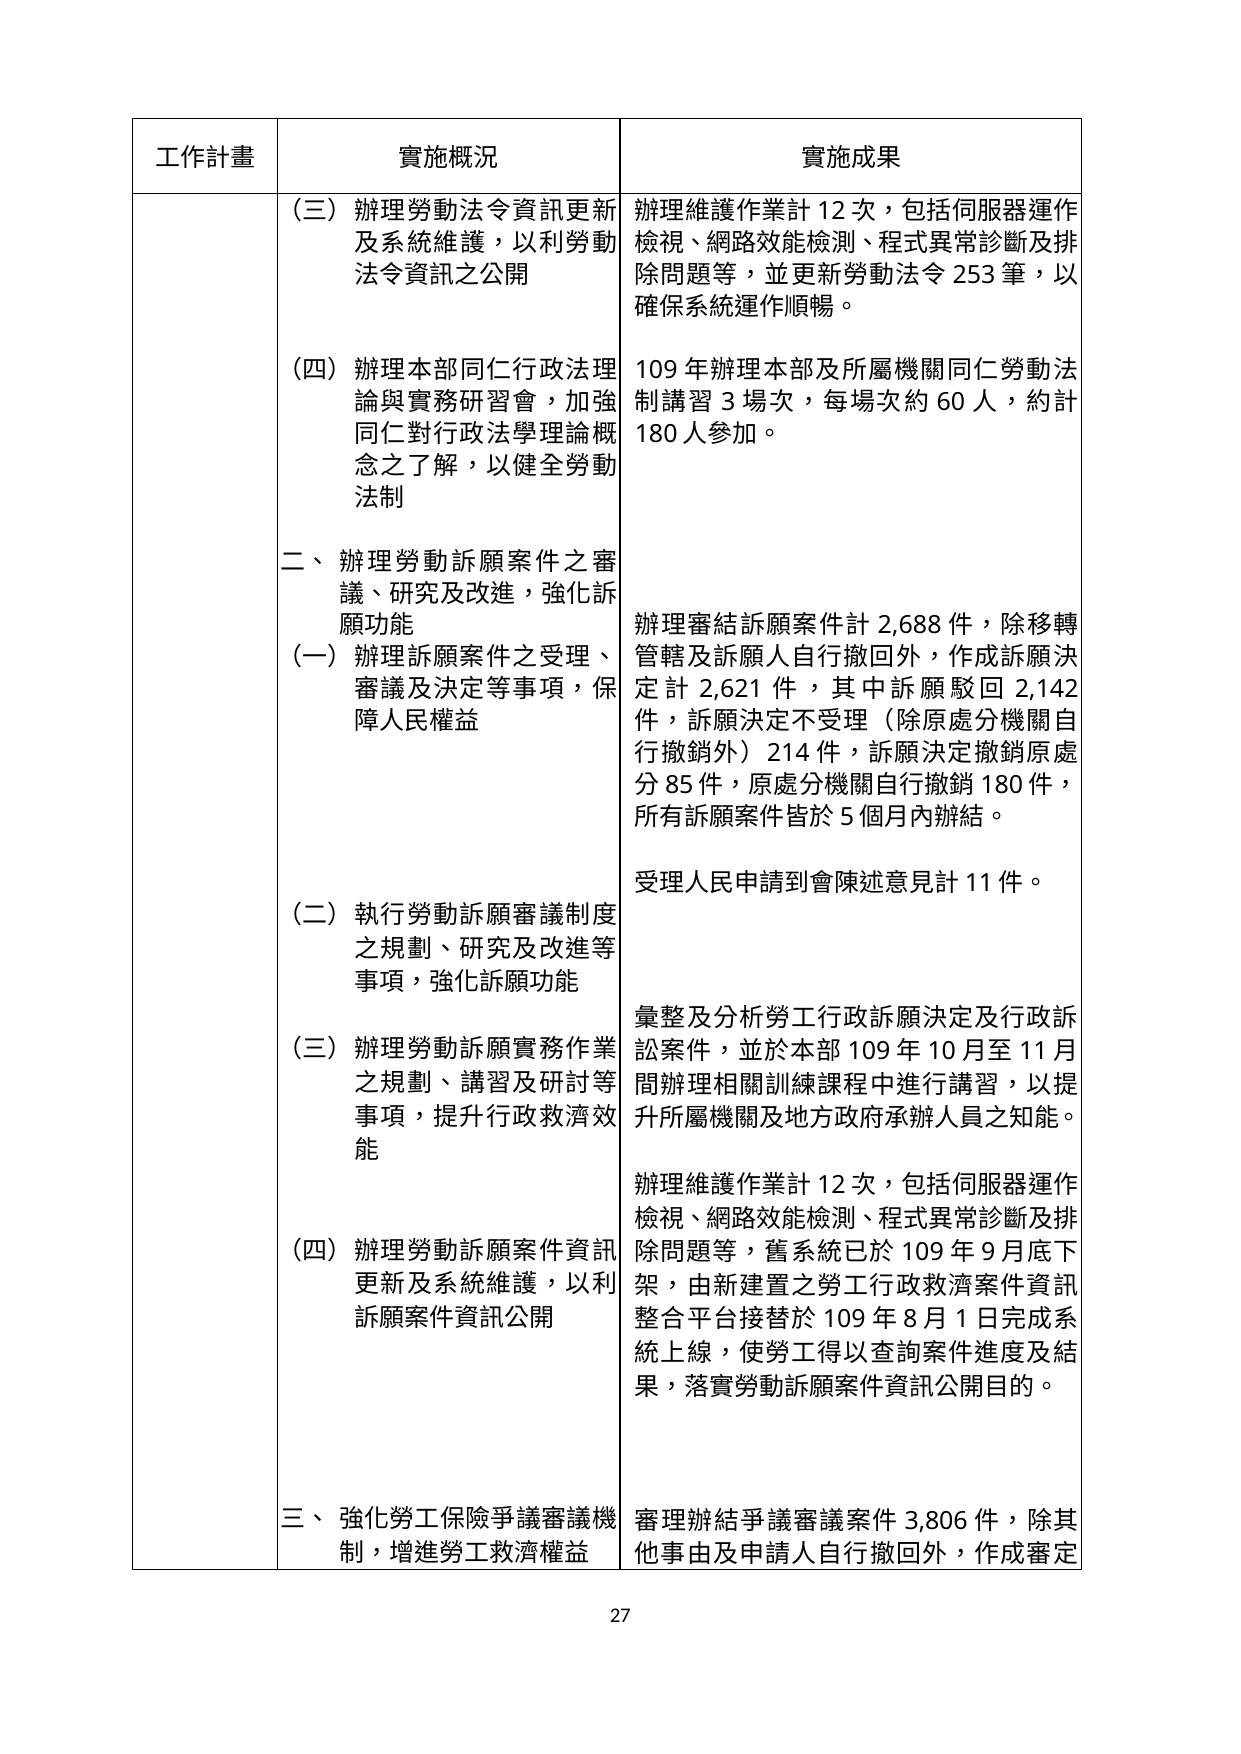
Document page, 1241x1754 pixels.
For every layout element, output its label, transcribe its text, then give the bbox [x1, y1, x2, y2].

table_cell 辦理勞動法規審議、勞動法令適用疑義研議及國家賠償業務處理，健全勞動法制並落實依法行政 辦理勞動法規制（訂）定、修正及廢止草案之審查，以利法制之完備；辦理年度立法、法規整理計畫及管考，以利法案之推動 研議勞動法令疑義及處理國家賠償案件 辦理勞動法令資訊更新及系統維護，以利勞動法令資訊之公開 辦理本部同仁行政法理論與實務研習會，加強同仁對行政法學理論概念之了解，以健全勞動法制 辦理勞動訴願案件之審議、研究及改進，強化訴願功能 辦理訴願案件之受理、審議及決定等事項，保障人民權益 執行勞動訴願審議制度之規劃、研究及改進等事項，強化訴願功能 辦理勞動訴願實務作業之規劃、講習及研討等事項，提升行政救濟效能 辦理勞動訴願案件資訊更新及系統維護，以利訴願案件資訊公開 強化勞工保險爭議審議機制，增進勞工救濟權益 辦理勞工保險與就業保險爭議案件之受理、審議及審定等事項，保障人民權益 執行勞工保險與就業保險爭議制度之規劃、研究及改進等事項，強化爭議審議功能 辦理勞工保險與就業保險爭議案件及司法實務案例之蒐集、研究，提升爭議審議效能 辦理勞工保險與就業保險爭議案件資訊系統建置及維護，落實爭議審議案件資訊公開 [278, 194, 619, 1569]
table_header 實施概況 [278, 119, 619, 193]
table_header 實施成果 [621, 119, 1081, 193]
table_header 工作計畫 [133, 119, 277, 193]
table_cell [133, 194, 277, 1569]
table_cell 辦理維護作業計12次，包括伺服器運作檢視、網路效能檢測、程式異常診斷及排除問題等，並更新勞動法令253筆，以確保系統運作順暢。 109年辦理本部及所屬機關同仁勞動法制講習3場次，每場次約60人，約計180人參加。 辦理審結訴願案件計2,688件，除移轉管轄及訴願人自行撤回外，作成訴願決定計2,621件，其中訴願駁回2,142件，訴願決定不受理（除原處分機關自行撤銷外）214件，訴願決定撤銷原處分85件，原處分機關自行撤銷180件，所有訴願案件皆於5個月內辦結。 受理人民申請到會陳述意見計11件。 彙整及分析勞工行政訴願決定及行政訴訟案件，並於本部109年10月至11月間辦理相關訓練課程中進行講習，以提升所屬機關及地方政府承辦人員之知能。 辦理維護作業計12次，包括伺服器運作檢視、網路效能檢測、程式異常診斷及排除問題等，舊系統已於109年9月底下架，由新建置之勞工行政救濟案件資訊整合平台接替於109年8月1日完成系統上線，使勞工得以查詢案件進度及結果，落實勞動訴願案件資訊公開目的。 審理辦結爭議審議案件3,806件，除其他事由及申請人自行撤回外，作成審定 [621, 194, 1081, 1569]
